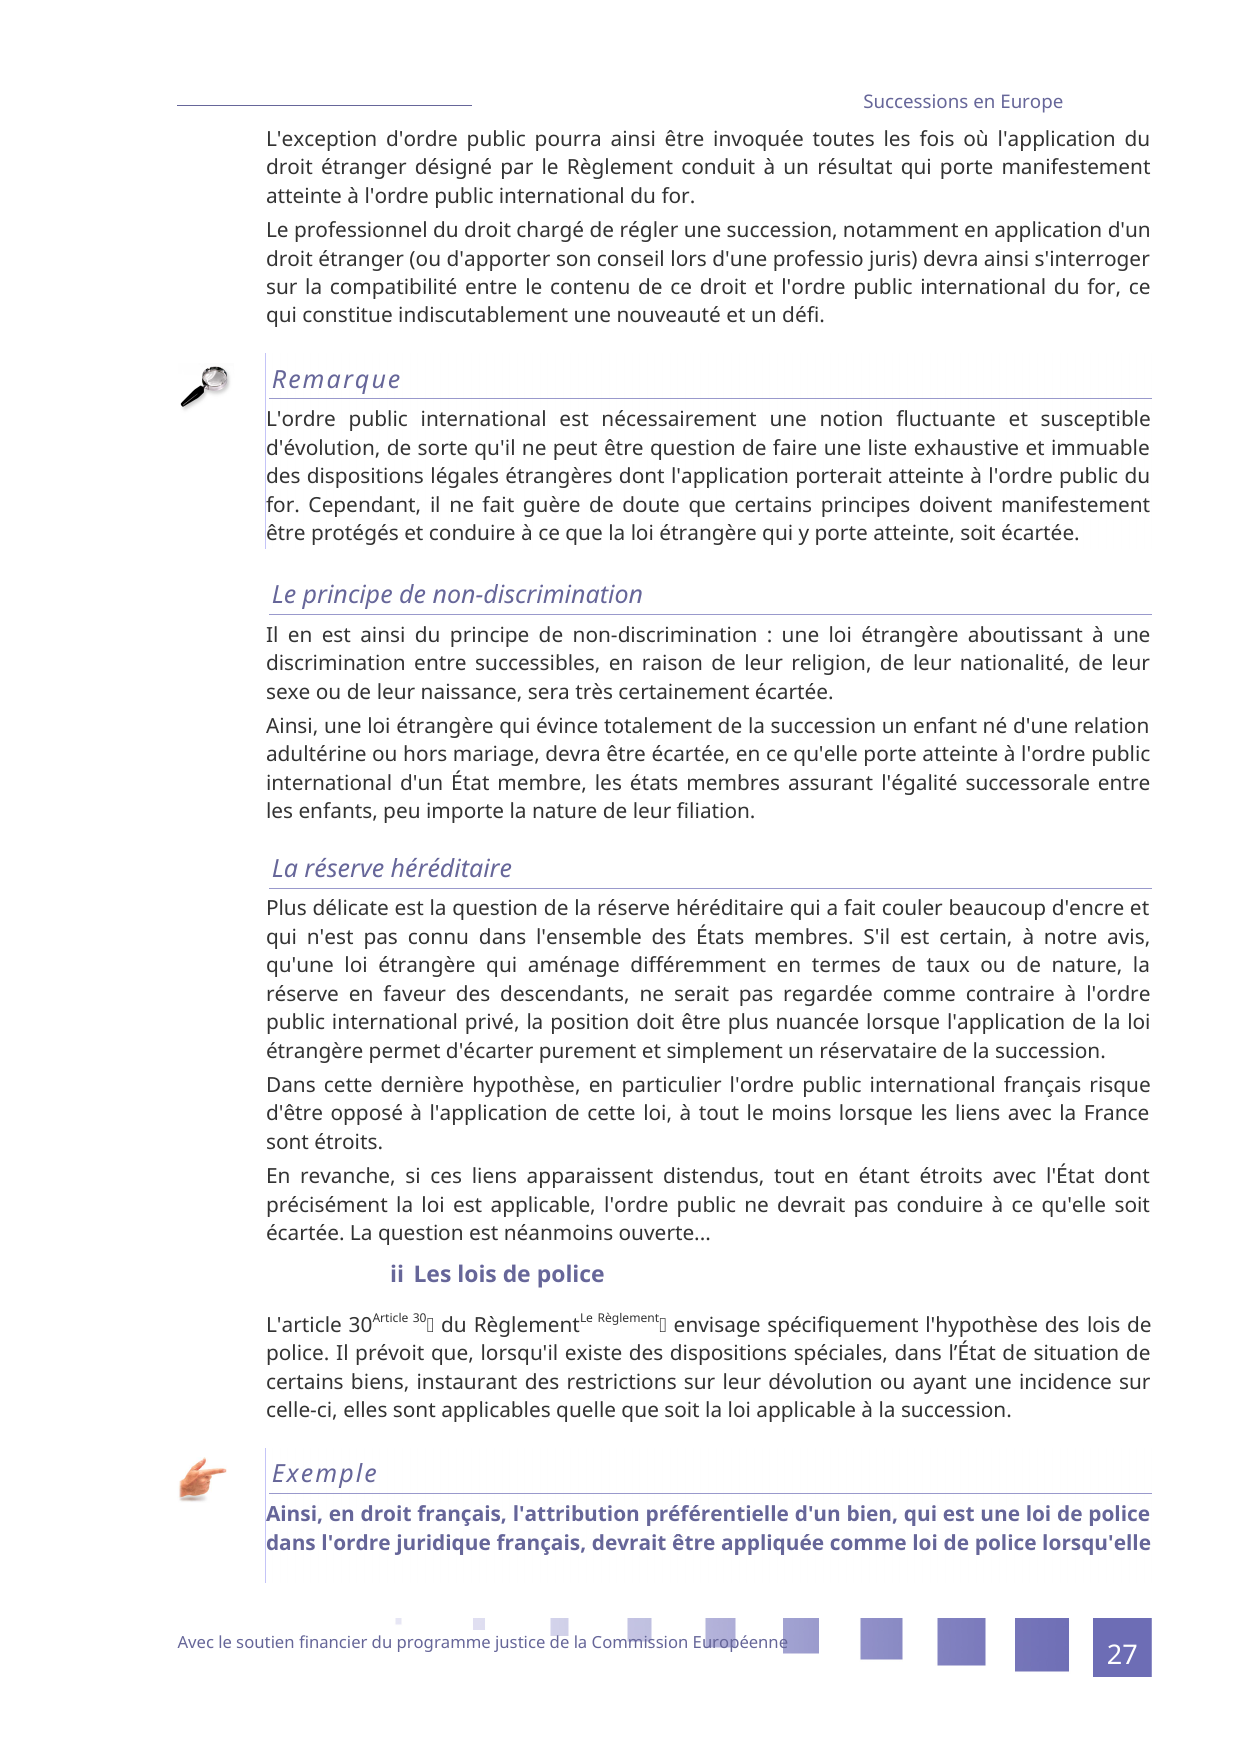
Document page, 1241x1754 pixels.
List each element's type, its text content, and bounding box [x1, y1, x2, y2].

text Il en est ainsi du principe de non-discrimination : une loi étrangère aboutissant à une discrimination entre successibles, en raison de leur religion, de leur nationalité, de leur sexe ou de leur naissance, sera très certainement écartée. [266, 620, 1152, 705]
text Dans cette dernière hypothèse, en particulier l'ordre public international français risque d'être opposé à l'application de cette loi, à tout le moins lorsque les liens avec la France sont étroits. [266, 1070, 1152, 1155]
picture [177, 353, 1152, 549]
title Les lois de police [384, 1258, 1152, 1290]
title Le principe de non-discrimination [269, 574, 1152, 614]
text L'article 30Article 30 du RèglementLe Règlement envisage spécifiquement l'hypothèse des lois de police. Il prévoit que, lorsqu'il existe des dispositions spéciales, dans l’État de situation de certains biens, instaurant des restrictions sur leur dévolution ou ayant une incidence sur celle-ci, elles sont applicables quelle que soit la loi applicable à la succession. [266, 1310, 1152, 1424]
title La réserve héréditaire [269, 848, 1152, 888]
text Le professionnel du droit chargé de régler une succession, notamment en application d'un droit étranger (ou d'apporter son conseil lors d'une professio juris) devra ainsi s'interroger sur la compatibilité entre le contenu de ce droit et l'ordre public international du for, ce qui constitue indiscutablement une nouveauté et un défi. [266, 215, 1152, 329]
picture [351, 1618, 1152, 1678]
text L'exception d'ordre public pourra ainsi être invoquée toutes les fois où l'application du droit étranger désigné par le Règlement conduit à un résultat qui porte manifestement atteinte à l'ordre public international du for. [266, 124, 1152, 209]
picture [177, 1448, 1152, 1583]
text En revanche, si ces liens apparaissent distendus, tout en étant étroits avec l'État dont précisément la loi est applicable, l'ordre public ne devrait pas conduire à ce qu'elle soit écartée. La question est néanmoins ouverte... [266, 1161, 1152, 1247]
text Ainsi, en droit français, l'attribution préférentielle d'un bien, qui est une loi de police dans l'ordre juridique français, devrait être appliquée comme loi de police lorsqu'elle [266, 1499, 1152, 1556]
title Remarque [269, 358, 1152, 398]
text L'ordre public international est nécessairement une notion fluctuante et susceptible d'évolution, de sorte qu'il ne peut être question de faire une liste exhaustive et immuable des dispositions légales étrangères dont l'application porterait atteinte à l'ordre public du for. Cependant, il ne fait guère de doute que certains principes doivent manifestement être protégés et conduire à ce que la loi étrangère qui y porte atteinte, soit écartée. [266, 404, 1152, 547]
title Exemple [269, 1453, 1152, 1493]
text Plus délicate est la question de la réserve héréditaire qui a fait couler beaucoup d'encre et qui n'est pas connu dans l'ensemble des États membres. S'il est certain, à notre avis, qu'une loi étrangère qui aménage différemment en termes de taux ou de nature, la réserve en faveur des descendants, ne serait pas regardée comme contraire à l'ordre public international privé, la position doit être plus nuancée lorsque l'application de la loi étrangère permet d'écarter purement et simplement un réservataire de la succession. [266, 893, 1152, 1064]
text Ainsi, une loi étrangère qui évince totalement de la succession un enfant né d'une relation adultérine ou hors mariage, devra être écartée, en ce qu'elle porte atteinte à l'ordre public international d'un État membre, les états membres assurant l'égalité successorale entre les enfants, peu importe la nature de leur filiation. [266, 711, 1152, 825]
